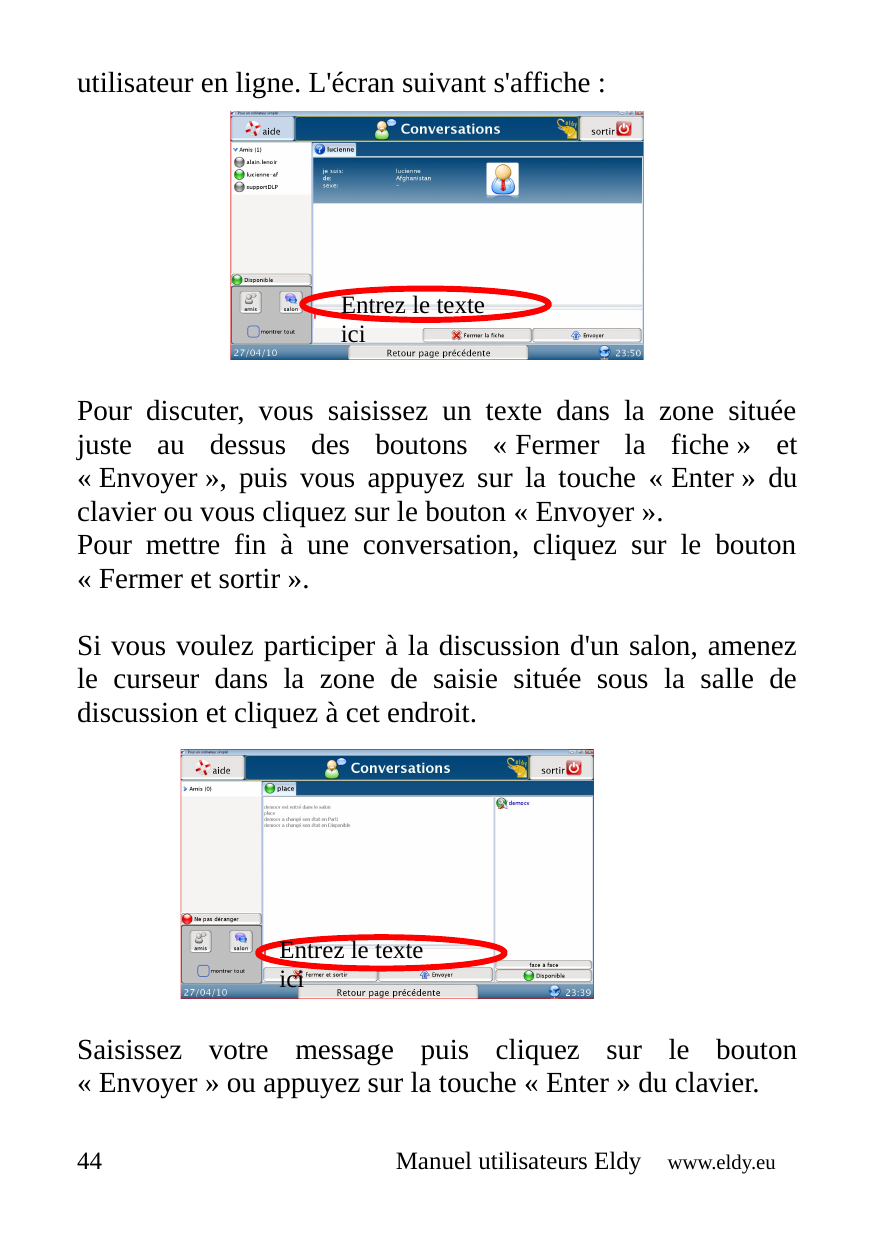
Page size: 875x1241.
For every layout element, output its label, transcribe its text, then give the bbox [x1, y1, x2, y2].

picture [230, 111, 644, 360]
picture [180, 749, 594, 999]
text Pour mettre fin à une conversation, cliquez sur le bouton « Fermer et sortir ». [77, 527, 797, 594]
text Pour discuter, vous saisissez un texte dans la zone située juste au dessus des boutons « Fermer la fiche » et « Envoyer », puis vous appuyez sur la touche « Enter » du clavier ou vous cliquez sur le bouton « Envoyer ». [77, 393, 797, 527]
text Saisissez votre message puis cliquez sur le bouton « Envoyer » ou appuyez sur la touche « Enter » du clavier. [77, 1032, 797, 1099]
text utilisateur en ligne. L'écran suivant s'affiche : [77, 65, 797, 98]
text Si vous voulez participer à la discussion d'un salon, amenez le curseur dans la zone de saisie située sous la salle de discussion et cliquez à cet endroit. [77, 628, 797, 729]
